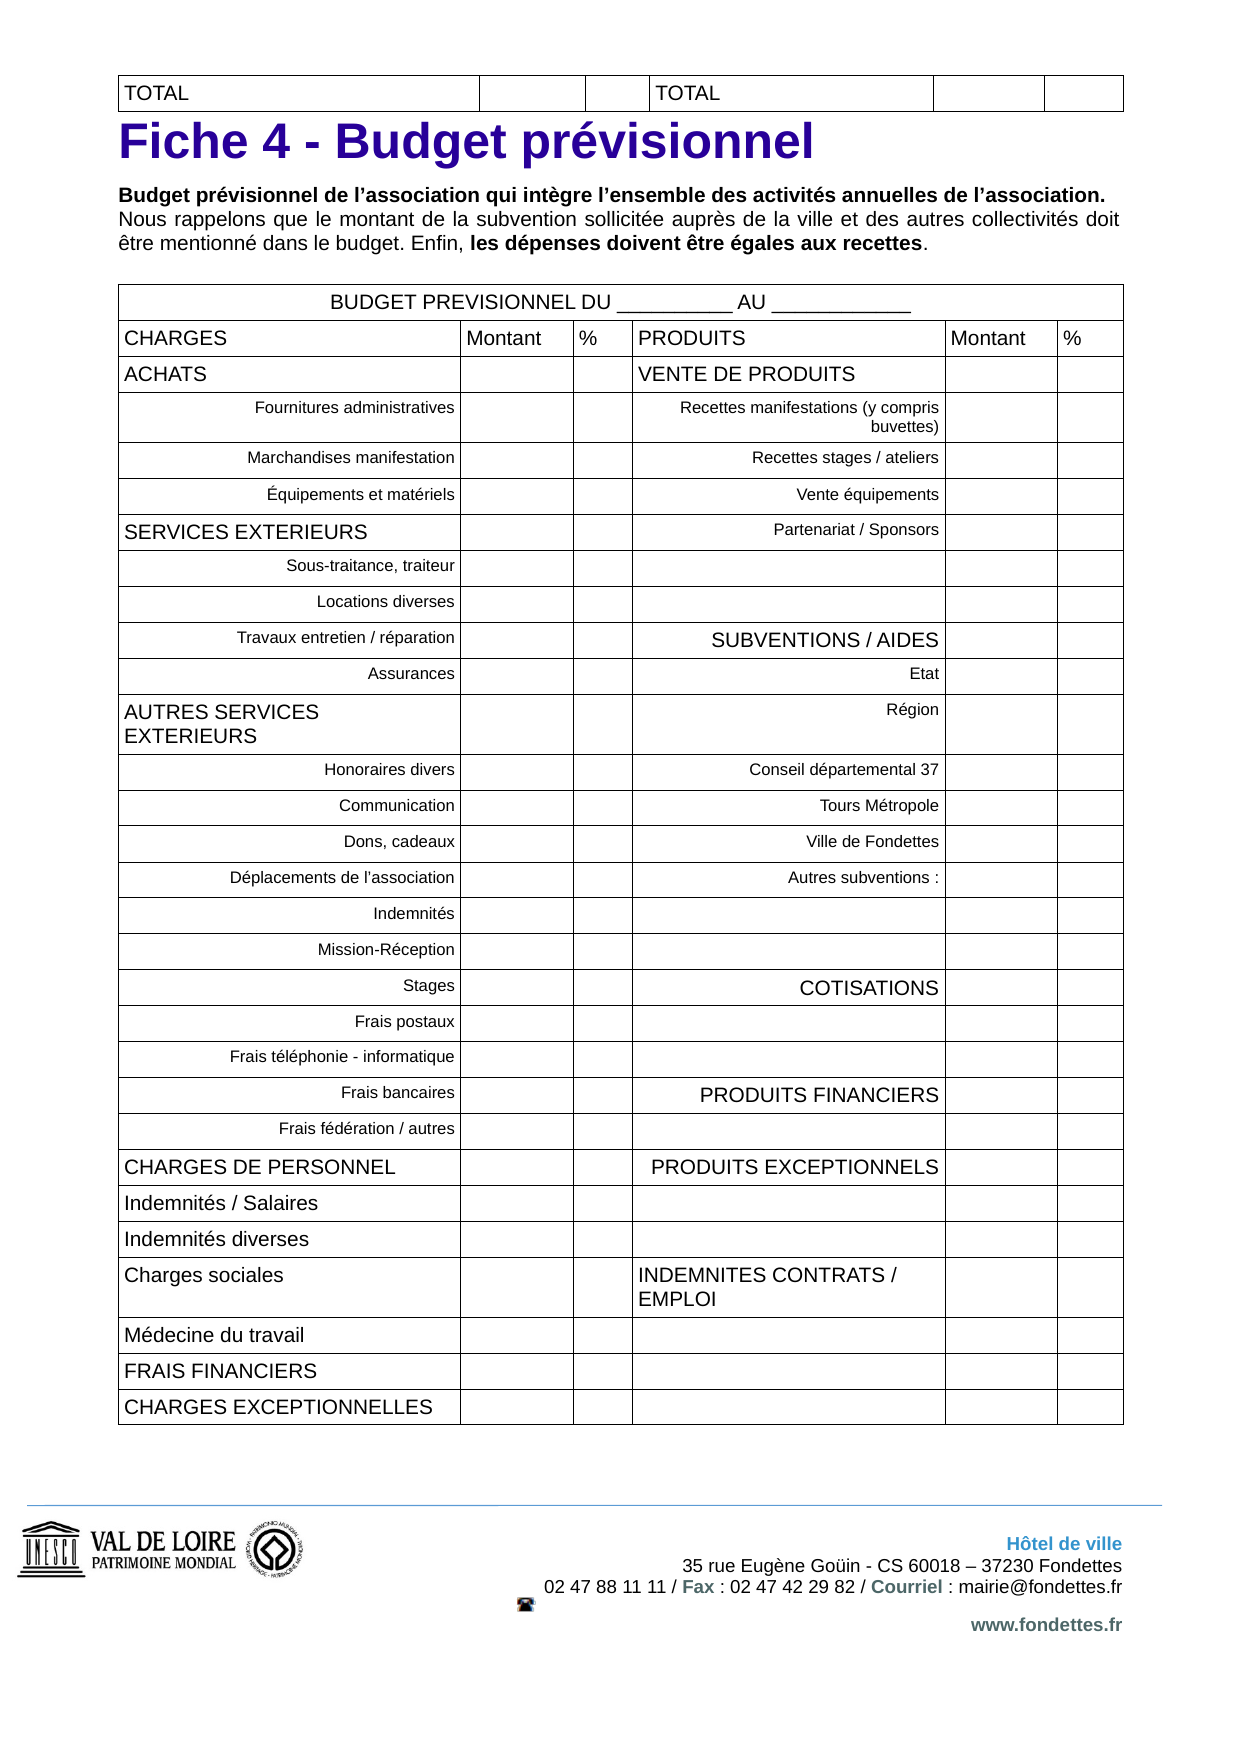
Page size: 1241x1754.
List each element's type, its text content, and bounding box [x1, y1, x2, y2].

table_cell [1058, 393, 1123, 442]
table_cell [1058, 357, 1123, 392]
table_cell [461, 791, 573, 825]
table_cell [1058, 1006, 1123, 1041]
table_cell [1058, 898, 1123, 933]
table_cell SUBVENTIONS / AIDES [633, 623, 945, 658]
table_cell [461, 551, 573, 586]
table_cell [574, 1222, 632, 1257]
table_cell [1058, 587, 1123, 622]
table_cell Recettes stages / ateliers [633, 443, 945, 478]
table_cell [633, 898, 945, 933]
table_cell [1058, 443, 1123, 478]
table_cell [461, 1078, 573, 1113]
table_cell [946, 695, 1057, 753]
table_cell [574, 479, 632, 514]
table_cell [1058, 1354, 1123, 1388]
table_cell Honoraires divers [119, 755, 460, 789]
table_cell [574, 393, 632, 442]
table_cell VENTE DE PRODUITS [633, 357, 945, 392]
table_cell [574, 623, 632, 658]
table_cell PRODUITS [633, 321, 945, 356]
table_cell Région [633, 695, 945, 753]
table_cell [1058, 1390, 1123, 1424]
table_cell [461, 659, 573, 694]
table_cell [461, 1150, 573, 1185]
table_cell Indemnités [119, 898, 460, 933]
table_cell [946, 393, 1057, 442]
table_cell FRAIS FINANCIERS [119, 1354, 460, 1388]
table_cell [461, 863, 573, 897]
table_cell [574, 1114, 632, 1149]
table_cell [574, 934, 632, 969]
table_cell Mission-Réception [119, 934, 460, 969]
table_cell INDEMNITES CONTRATS / EMPLOI [633, 1258, 945, 1317]
table_cell [1058, 1150, 1123, 1185]
table_cell Recettes manifestations (y compris buvettes) [633, 393, 945, 442]
table_cell Charges sociales [119, 1258, 460, 1317]
table_cell [574, 1258, 632, 1317]
table_cell CHARGES EXCEPTIONNELLES [119, 1390, 460, 1424]
table_cell Partenariat / Sponsors [633, 515, 945, 550]
table_cell [574, 515, 632, 550]
table_cell [1058, 1114, 1123, 1149]
table_cell [1058, 695, 1123, 753]
table_cell COTISATIONS [633, 970, 945, 1005]
table_cell [1058, 826, 1123, 861]
table_cell [461, 1318, 573, 1352]
table_cell [461, 393, 573, 442]
table_cell Sous-traitance, traiteur [119, 551, 460, 586]
table_cell ACHATS [119, 357, 460, 392]
table_cell [574, 791, 632, 825]
table_cell Frais bancaires [119, 1078, 460, 1113]
table_cell [461, 934, 573, 969]
table_cell [946, 791, 1057, 825]
table_cell [586, 76, 649, 111]
table_cell Vente équipements [633, 479, 945, 514]
table_cell Médecine du travail [119, 1318, 460, 1352]
table_cell [461, 1006, 573, 1041]
table_cell SERVICES EXTERIEURS [119, 515, 460, 550]
table_cell [946, 357, 1057, 392]
table_cell [1058, 970, 1123, 1005]
table_cell [461, 1186, 573, 1221]
table_header BUDGET PREVISIONNEL DU __________ AU ____________ [119, 285, 1123, 320]
table_cell [946, 1114, 1057, 1149]
table_cell [574, 443, 632, 478]
table_cell [1058, 479, 1123, 514]
table_cell [946, 970, 1057, 1005]
table_cell [574, 826, 632, 861]
table_cell [946, 934, 1057, 969]
table_cell [461, 623, 573, 658]
table_cell [461, 1222, 573, 1257]
table_cell [633, 1390, 945, 1424]
table_cell [946, 1390, 1057, 1424]
table_cell [1058, 1222, 1123, 1257]
table_cell [574, 659, 632, 694]
table_cell [934, 76, 1044, 111]
table_cell [1045, 76, 1123, 111]
table_cell Montant [461, 321, 573, 356]
table_cell [461, 695, 573, 753]
table_cell [574, 970, 632, 1005]
table_cell Stages [119, 970, 460, 1005]
table_cell Dons, cadeaux [119, 826, 460, 861]
table_cell Autres subventions : [633, 863, 945, 897]
table_cell [1058, 1078, 1123, 1113]
table_cell Frais téléphonie - informatique [119, 1042, 460, 1077]
table_cell [574, 1318, 632, 1352]
table_cell Frais postaux [119, 1006, 460, 1041]
table_cell [574, 1390, 632, 1424]
table_cell [633, 1114, 945, 1149]
table_cell Frais fédération / autres [119, 1114, 460, 1149]
table_cell PRODUITS EXCEPTIONNELS [633, 1150, 945, 1185]
table_cell [574, 357, 632, 392]
table_cell Communication [119, 791, 460, 825]
table_cell [1058, 755, 1123, 789]
table_cell Tours Métropole [633, 791, 945, 825]
table_cell [461, 826, 573, 861]
table_cell [633, 1354, 945, 1388]
table_cell [946, 755, 1057, 789]
table_cell [946, 826, 1057, 861]
table_cell [1058, 551, 1123, 586]
table_cell [574, 898, 632, 933]
table_cell [633, 1006, 945, 1041]
table_cell [946, 1258, 1057, 1317]
table_cell [946, 515, 1057, 550]
table_cell [461, 587, 573, 622]
table_cell [946, 623, 1057, 658]
table_cell Équipements et matériels [119, 479, 460, 514]
table_cell [461, 515, 573, 550]
table_cell [633, 1222, 945, 1257]
table_cell [1058, 1318, 1123, 1352]
table_cell Etat [633, 659, 945, 694]
table_cell [946, 1078, 1057, 1113]
table_cell [1058, 1042, 1123, 1077]
table_cell [946, 1186, 1057, 1221]
table_cell [461, 357, 573, 392]
table_cell TOTAL [650, 76, 933, 111]
table_cell Déplacements de l’association [119, 863, 460, 897]
table_cell [946, 551, 1057, 586]
table_cell [461, 1354, 573, 1388]
table_cell [461, 443, 573, 478]
table_cell [574, 1006, 632, 1041]
table_cell [461, 1390, 573, 1424]
text Fiche 4 - Budget prévisionnel [118, 112, 1122, 169]
table_cell Conseil départemental 37 [633, 755, 945, 789]
table_cell [946, 1318, 1057, 1352]
table_cell [633, 587, 945, 622]
table_cell [946, 863, 1057, 897]
table_cell [633, 551, 945, 586]
text Budget prévisionnel de l’association qui intègre l’ensemble des activités annuelles de l’association. [118, 183, 1122, 207]
table_cell [461, 479, 573, 514]
table_cell [1058, 659, 1123, 694]
table_cell AUTRES SERVICES EXTERIEURS [119, 695, 460, 753]
table_cell [461, 1114, 573, 1149]
table_cell [1058, 515, 1123, 550]
table_cell CHARGES [119, 321, 460, 356]
table_cell [1058, 1186, 1123, 1221]
table_cell Indemnités / Salaires [119, 1186, 460, 1221]
table_cell [946, 659, 1057, 694]
table_cell Assurances [119, 659, 460, 694]
table_cell [946, 443, 1057, 478]
table_cell CHARGES DE PERSONNEL [119, 1150, 460, 1185]
table_cell [461, 970, 573, 1005]
table_cell [574, 587, 632, 622]
table_cell PRODUITS FINANCIERS [633, 1078, 945, 1113]
table_cell [461, 1258, 573, 1317]
table_cell Montant [946, 321, 1057, 356]
table_cell [1058, 934, 1123, 969]
table_cell [461, 1042, 573, 1077]
table_cell [946, 479, 1057, 514]
text Nous rappelons que le montant de la subvention sollicitée auprès de la ville et des autres collectivités doit être mentionné dans le budget. Enfin, les dépenses doivent être égales aux recettes. [118, 207, 1122, 255]
table_cell % [574, 321, 632, 356]
table_cell [461, 898, 573, 933]
table_cell Fournitures administratives [119, 393, 460, 442]
table_cell [946, 1042, 1057, 1077]
table_cell % [1058, 321, 1123, 356]
table_cell Travaux entretien / réparation [119, 623, 460, 658]
table_cell [1058, 1258, 1123, 1317]
table_cell [946, 1150, 1057, 1185]
table_cell [1058, 623, 1123, 658]
table_cell [946, 898, 1057, 933]
table_cell [574, 1078, 632, 1113]
table_cell [633, 1042, 945, 1077]
table_cell [1058, 791, 1123, 825]
table_cell [574, 1186, 632, 1221]
table_cell [946, 1222, 1057, 1257]
table_cell [574, 1354, 632, 1388]
table_cell Ville de Fondettes [633, 826, 945, 861]
table_cell [946, 1354, 1057, 1388]
table_cell [574, 1042, 632, 1077]
table_cell Locations diverses [119, 587, 460, 622]
table_cell [574, 551, 632, 586]
table_cell Marchandises manifestation [119, 443, 460, 478]
table_cell [1058, 863, 1123, 897]
table_cell [461, 755, 573, 789]
table_cell Indemnités diverses [119, 1222, 460, 1257]
table_cell TOTAL [119, 76, 479, 111]
table_cell [633, 1318, 945, 1352]
table_cell [480, 76, 585, 111]
table_cell [946, 587, 1057, 622]
table_cell [574, 863, 632, 897]
table_cell [633, 934, 945, 969]
table_cell [574, 755, 632, 789]
table_cell [574, 695, 632, 753]
table_cell [633, 1186, 945, 1221]
table_cell [946, 1006, 1057, 1041]
table_cell [574, 1150, 632, 1185]
